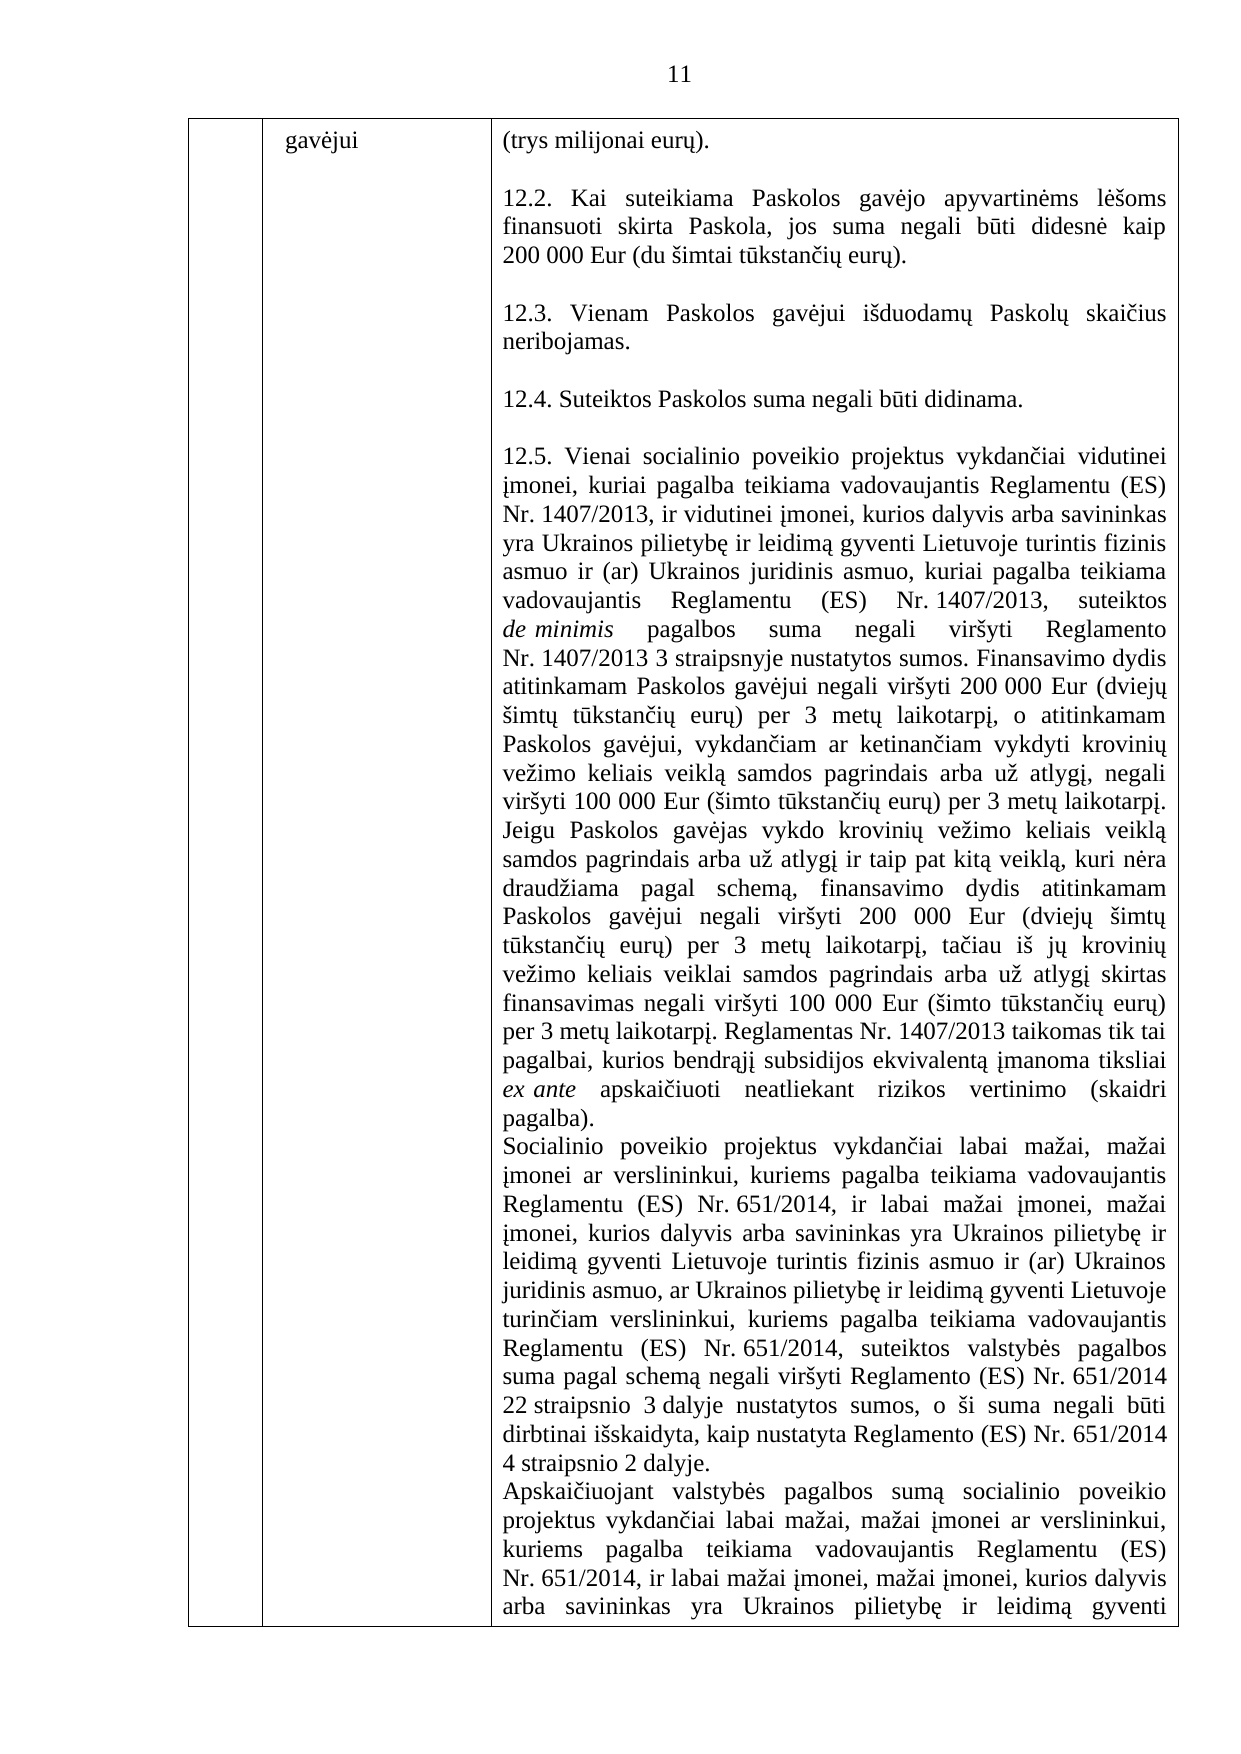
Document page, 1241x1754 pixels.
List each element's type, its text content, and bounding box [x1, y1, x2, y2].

table_cell gavėjui [263, 119, 491, 1626]
table_cell [189, 119, 262, 1626]
table_cell (trys milijonai eurų). 12.2. Kai suteikiama Paskolos gavėjo apyvartinėms lėšoms finansuoti skirta Paskola, jos suma negali būti didesnė kaip 200 000 Eur (du šimtai tūkstančių eurų). 12.3. Vienam Paskolos gavėjui išduodamų Paskolų skaičius neribojamas. 12.4. Suteiktos Paskolos suma negali būti didinama. 12.5. Vienai socialinio poveikio projektus vykdančiai vidutinei įmonei, kuriai pagalba teikiama vadovaujantis Reglamentu (ES) Nr. 1407/2013, ir vidutinei įmonei, kurios dalyvis arba savininkas yra Ukrainos pilietybę ir leidimą gyventi Lietuvoje turintis fizinis asmuo ir (ar) Ukrainos juridinis asmuo, kuriai pagalba teikiama vadovaujantis Reglamentu (ES) Nr. 1407/2013, suteiktos de minimis pagalbos suma negali viršyti Reglamento Nr. 1407/2013 3 straipsnyje nustatytos sumos. Finansavimo dydis atitinkamam Paskolos gavėjui negali viršyti 200 000 Eur (dviejų šimtų tūkstančių eurų) per 3 metų laikotarpį, o atitinkamam Paskolos gavėjui, vykdančiam ar ketinančiam vykdyti krovinių vežimo keliais veiklą samdos pagrindais arba už atlygį, negali viršyti 100 000 Eur (šimto tūkstančių eurų) per 3 metų laikotarpį. Jeigu Paskolos gavėjas vykdo krovinių vežimo keliais veiklą samdos pagrindais arba už atlygį ir taip pat kitą veiklą, kuri nėra draudžiama pagal schemą, finansavimo dydis atitinkamam Paskolos gavėjui negali viršyti 200 000 Eur (dviejų šimtų tūkstančių eurų) per 3 metų laikotarpį, tačiau iš jų krovinių vežimo keliais veiklai samdos pagrindais arba už atlygį skirtas finansavimas negali viršyti 100 000 Eur (šimto tūkstančių eurų) per 3 metų laikotarpį. Reglamentas Nr. 1407/2013 taikomas tik tai pagalbai, kurios bendrąjį subsidijos ekvivalentą įmanoma tiksliai ex ante apskaičiuoti neatliekant rizikos vertinimo (skaidri pagalba). Socialinio poveikio projektus vykdančiai labai mažai, mažai įmonei ar verslininkui, kuriems pagalba teikiama vadovaujantis Reglamentu (ES) Nr. 651/2014, ir labai mažai įmonei, mažai įmonei, kurios dalyvis arba savininkas yra Ukrainos pilietybę ir leidimą gyventi Lietuvoje turintis fizinis asmuo ir (ar) Ukrainos juridinis asmuo, ar Ukrainos pilietybę ir leidimą gyventi Lietuvoje turinčiam verslininkui, kuriems pagalba teikiama vadovaujantis Reglamentu (ES) Nr. 651/2014, suteiktos valstybės pagalbos suma pagal schemą negali viršyti Reglamento (ES) Nr. 651/2014 22 straipsnio 3 dalyje nustatytos sumos, o ši suma negali būti dirbtinai išskaidyta, kaip nustatyta Reglamento (ES) Nr. 651/2014 4 straipsnio 2 dalyje. Apskaičiuojant valstybės pagalbos sumą socialinio poveikio projektus vykdančiai labai mažai, mažai įmonei ar verslininkui, kuriems pagalba teikiama vadovaujantis Reglamentu (ES) Nr. 651/2014, ir labai mažai įmonei, mažai įmonei, kurios dalyvis arba savininkas yra Ukrainos pilietybę ir leidimą gyventi [492, 119, 1178, 1626]
